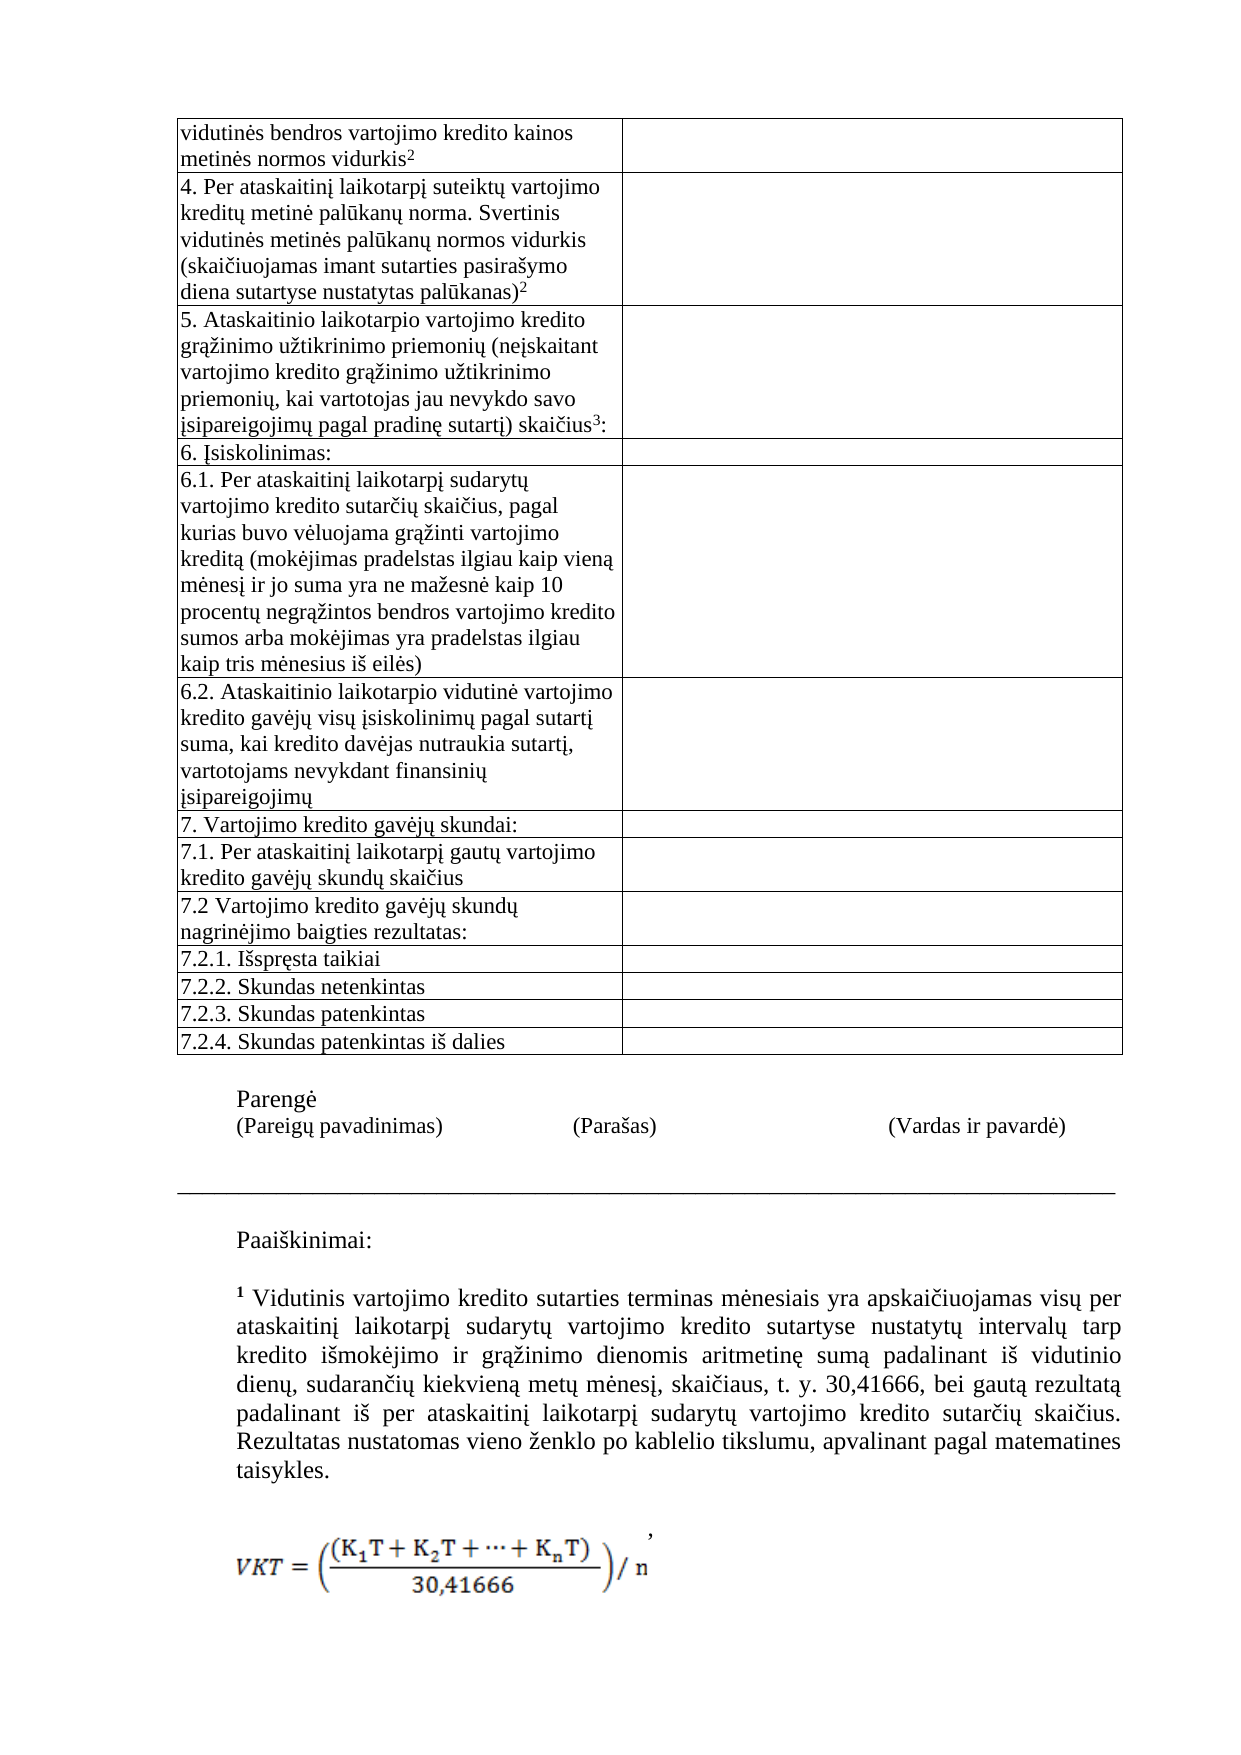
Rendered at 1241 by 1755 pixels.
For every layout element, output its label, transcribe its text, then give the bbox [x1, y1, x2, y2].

table_cell 7.2 Vartojimo kredito gavėjų skundų nagrinėjimo baigties rezultatas: [178, 892, 622, 944]
table_cell [623, 1000, 1122, 1027]
table_cell 7. Vartojimo kredito gavėjų skundai: [178, 811, 622, 837]
text Parengė [177, 1084, 1122, 1113]
table_cell [623, 892, 1122, 944]
table_cell 4. Per ataskaitinį laikotarpį suteiktų vartojimo kreditų metinė palūkanų norma. Svertinis vidutinės metinės palūkanų normos vidurkis (skaičiuojamas imant sutarties pasirašymo diena sutartyse nustatytas palūkanas)2 [178, 173, 622, 305]
text VKT = (((K1T + K2T + ... + KnT)) / 30,41666) / n, [236, 1513, 1122, 1600]
table_cell [623, 439, 1122, 465]
table_cell 6. Įsiskolinimas: [178, 439, 622, 465]
table_cell [623, 119, 1122, 172]
table_cell [623, 811, 1122, 837]
table_cell 6.2. Ataskaitinio laikotarpio vidutinė vartojimo kredito gavėjų visų įsiskolinimų pagal sutartį suma, kai kredito davėjas nutraukia sutartį, vartotojams nevykdant finansinių įsipareigojimų [178, 678, 622, 809]
table_cell 7.2.3. Skundas patenkintas [178, 1000, 622, 1027]
table_cell [623, 838, 1122, 891]
text Paaiškinimai: [177, 1225, 1122, 1254]
table_cell 7.2.1. Išspręsta taikiai [178, 946, 622, 972]
table_cell [623, 466, 1122, 677]
table_cell 7.2.2. Skundas netenkintas [178, 973, 622, 999]
text 1 Vidutinis vartojimo kredito sutarties terminas mėnesiais yra apskaičiuojamas visų per ataskaitinį laikotarpį sudarytų vartojimo kredito sutartyse nustatytų intervalų tarp kredito išmokėjimo ir grąžinimo dienomis aritmetinę sumą padalinant iš vidutinio dienų, sudarančių kiekvieną metų mėnesį, skaičiaus, t. y. 30,41666, bei gautą rezultatą padalinant iš per ataskaitinį laikotarpį sudarytų vartojimo kredito sutarčių skaičius. Rezultatas nustatomas vieno ženklo po kablelio tikslumu, apvalinant pagal matematines taisykles. [236, 1283, 1122, 1484]
table_cell 5. Ataskaitinio laikotarpio vartojimo kredito grąžinimo užtikrinimo priemonių (neįskaitant vartojimo kredito grąžinimo užtikrinimo priemonių, kai vartotojas jau nevykdo savo įsipareigojimų pagal pradinę sutartį) skaičius3: [178, 306, 622, 437]
table_cell [623, 678, 1122, 809]
text (Pareigų pavadinimas) (Parašas) (Vardas ir pavardė) [177, 1113, 1122, 1139]
table_cell vidutinės bendros vartojimo kredito kainos metinės normos vidurkis2 [178, 119, 622, 172]
table_cell [623, 173, 1122, 305]
table_cell [623, 306, 1122, 437]
table_cell [623, 946, 1122, 972]
table_cell 6.1. Per ataskaitinį laikotarpį sudarytų vartojimo kredito sutarčių skaičius, pagal kurias buvo vėluojama grąžinti vartojimo kreditą (mokėjimas pradelstas ilgiau kaip vieną mėnesį ir jo suma yra ne mažesnė kaip 10 procentų negrąžintos bendros vartojimo kredito sumos arba mokėjimas yra pradelstas ilgiau kaip tris mėnesius iš eilės) [178, 466, 622, 677]
table_cell [623, 973, 1122, 999]
table_cell 7.2.4. Skundas patenkintas iš dalies [178, 1028, 622, 1054]
table_cell [623, 1028, 1122, 1054]
table_cell 7.1. Per ataskaitinį laikotarpį gautų vartojimo kredito gavėjų skundų skaičius [178, 838, 622, 891]
text _ [177, 1168, 1122, 1196]
